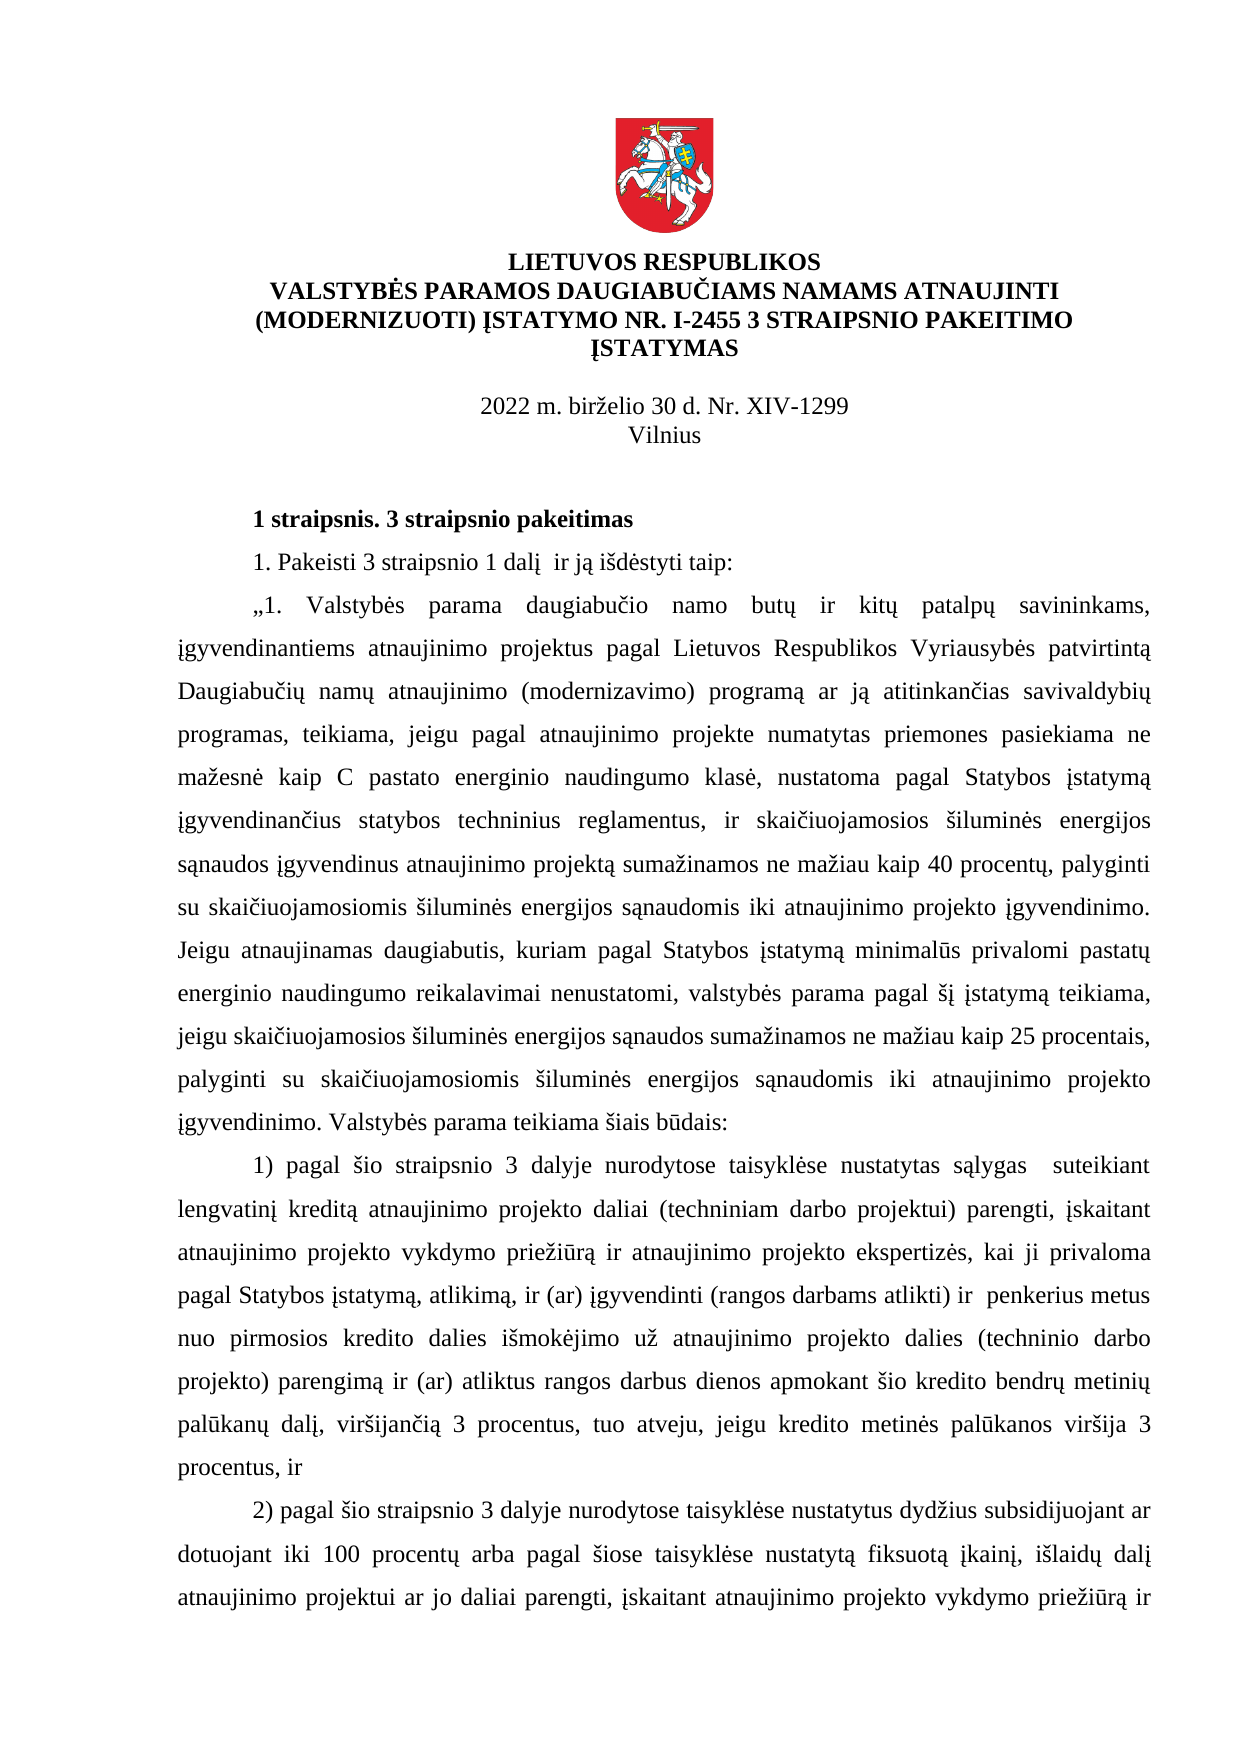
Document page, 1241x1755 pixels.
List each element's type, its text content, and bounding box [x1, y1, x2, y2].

text 1 straipsnis. 3 straipsnio pakeitimas [177, 504, 1152, 532]
text ĮSTATYMAS [177, 333, 1152, 362]
text Vilnius [177, 420, 1152, 448]
text VALSTYBĖS PARAMOS DAUGIABUČIAMS NAMAMS ATNAUJINTI (MODERNIZUOTI) ĮSTATYMO NR. I-2455 3 STRAIPSNIO PAKEITIMO [177, 276, 1152, 333]
text 1. Pakeisti 3 straipsnio 1 dalį ir ją išdėstyti taip: [252, 547, 1152, 576]
text 1) pagal šio straipsnio 3 dalyje nurodytose taisyklėse nustatytas sąlygas suteikiant lengvatinį kreditą atnaujinimo projekto daliai (techniniam darbo projektui) parengti, įskaitant atnaujinimo projekto vykdymo priežiūrą ir atnaujinimo projekto ekspertizės, kai ji privaloma pagal Statybos įstatymą, atlikimą, ir (ar) įgyvendinti (rangos darbams atlikti) ir penkerius metus nuo pirmosios kredito dalies išmokėjimo už atnaujinimo projekto dalies (techninio darbo projekto) parengimą ir (ar) atliktus rangos darbus dienos apmokant šio kredito bendrų metinių palūkanų dalį, viršijančią 3 procentus, tuo atveju, jeigu kredito metinės palūkanos viršija 3 procentus, ir [177, 1151, 1152, 1481]
text LIETUVOS RESPUBLIKOS [177, 247, 1152, 276]
text „1. Valstybės parama daugiabučio namo butų ir kitų patalpų savininkams, įgyvendinantiems atnaujinimo projektus pagal Lietuvos Respublikos Vyriausybės patvirtintą Daugiabučių namų atnaujinimo (modernizavimo) programą ar ją atitinkančias savivaldybių programas, teikiama, jeigu pagal atnaujinimo projekte numatytas priemones pasiekiama ne mažesnė kaip C pastato energinio naudingumo klasė, nustatoma pagal Statybos įstatymą įgyvendinančius statybos techninius reglamentus, ir skaičiuojamosios šiluminės energijos sąnaudos įgyvendinus atnaujinimo projektą sumažinamos ne mažiau kaip 40 procentų, palyginti su skaičiuojamosiomis šiluminės energijos sąnaudomis iki atnaujinimo projekto įgyvendinimo. Jeigu atnaujinamas daugiabutis, kuriam pagal Statybos įstatymą minimalūs privalomi pastatų energinio naudingumo reikalavimai nenustatomi, valstybės parama pagal šį įstatymą teikiama, jeigu skaičiuojamosios šiluminės energijos sąnaudos sumažinamos ne mažiau kaip 25 procentais, palyginti su skaičiuojamosiomis šiluminės energijos sąnaudomis iki atnaujinimo projekto įgyvendinimo. Valstybės parama teikiama šiais būdais: [177, 590, 1152, 1136]
text 2) pagal šio straipsnio 3 dalyje nurodytose taisyklėse nustatytus dydžius subsidijuojant ar dotuojant iki 100 procentų arba pagal šiose taisyklėse nustatytą fiksuotą įkainį, išlaidų dalį atnaujinimo projektui ar jo daliai parengti, įskaitant atnaujinimo projekto vykdymo priežiūrą ir [177, 1496, 1152, 1611]
text 2022 m. birželio 30 d. Nr. XIV-1299 [177, 391, 1152, 420]
